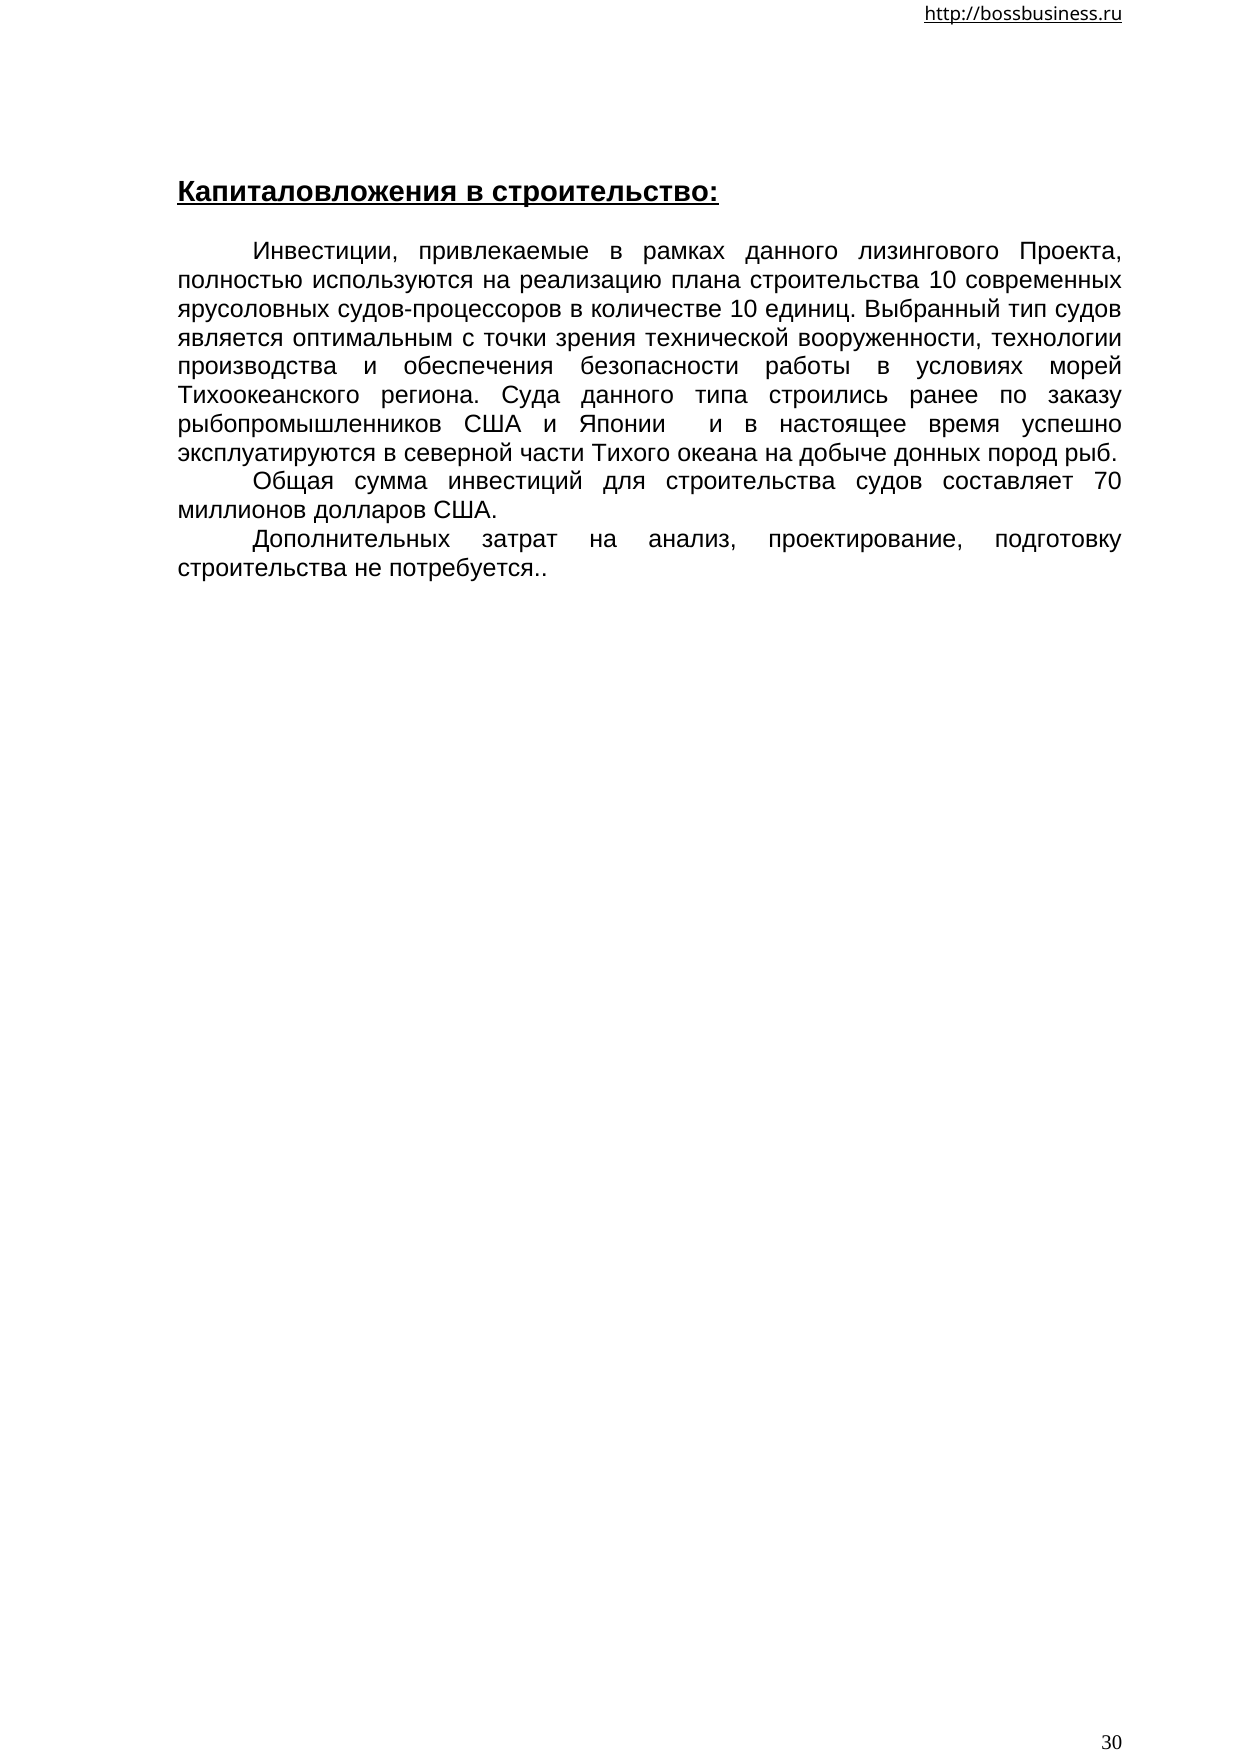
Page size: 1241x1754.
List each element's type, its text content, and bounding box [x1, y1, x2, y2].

text Инвестиции, привлекаемые в рамках данного лизингового Проекта, полностью используются на реализацию плана строительства 10 современных ярусоловных судов-процессоров в количестве 10 единиц. Выбранный тип судов является оптимальным с точки зрения технической вооруженности, технологии производства и обеспечения безопасности работы в условиях морей Тихоокеанского региона. Суда данного типа строились ранее по заказу рыбопромышленников США и Японии и в настоящее время успешно эксплуатируются в северной части Тихого океана на добыче донных пород рыб. [177, 236, 1122, 466]
text Дополнительных затрат на анализ, проектирование, подготовку строительства не потребуется.. [177, 524, 1122, 581]
text Общая сумма инвестиций для строительства судов составляет 70 миллионов долларов США. [177, 466, 1121, 524]
text Капиталовложения в строительство: [177, 174, 1121, 208]
